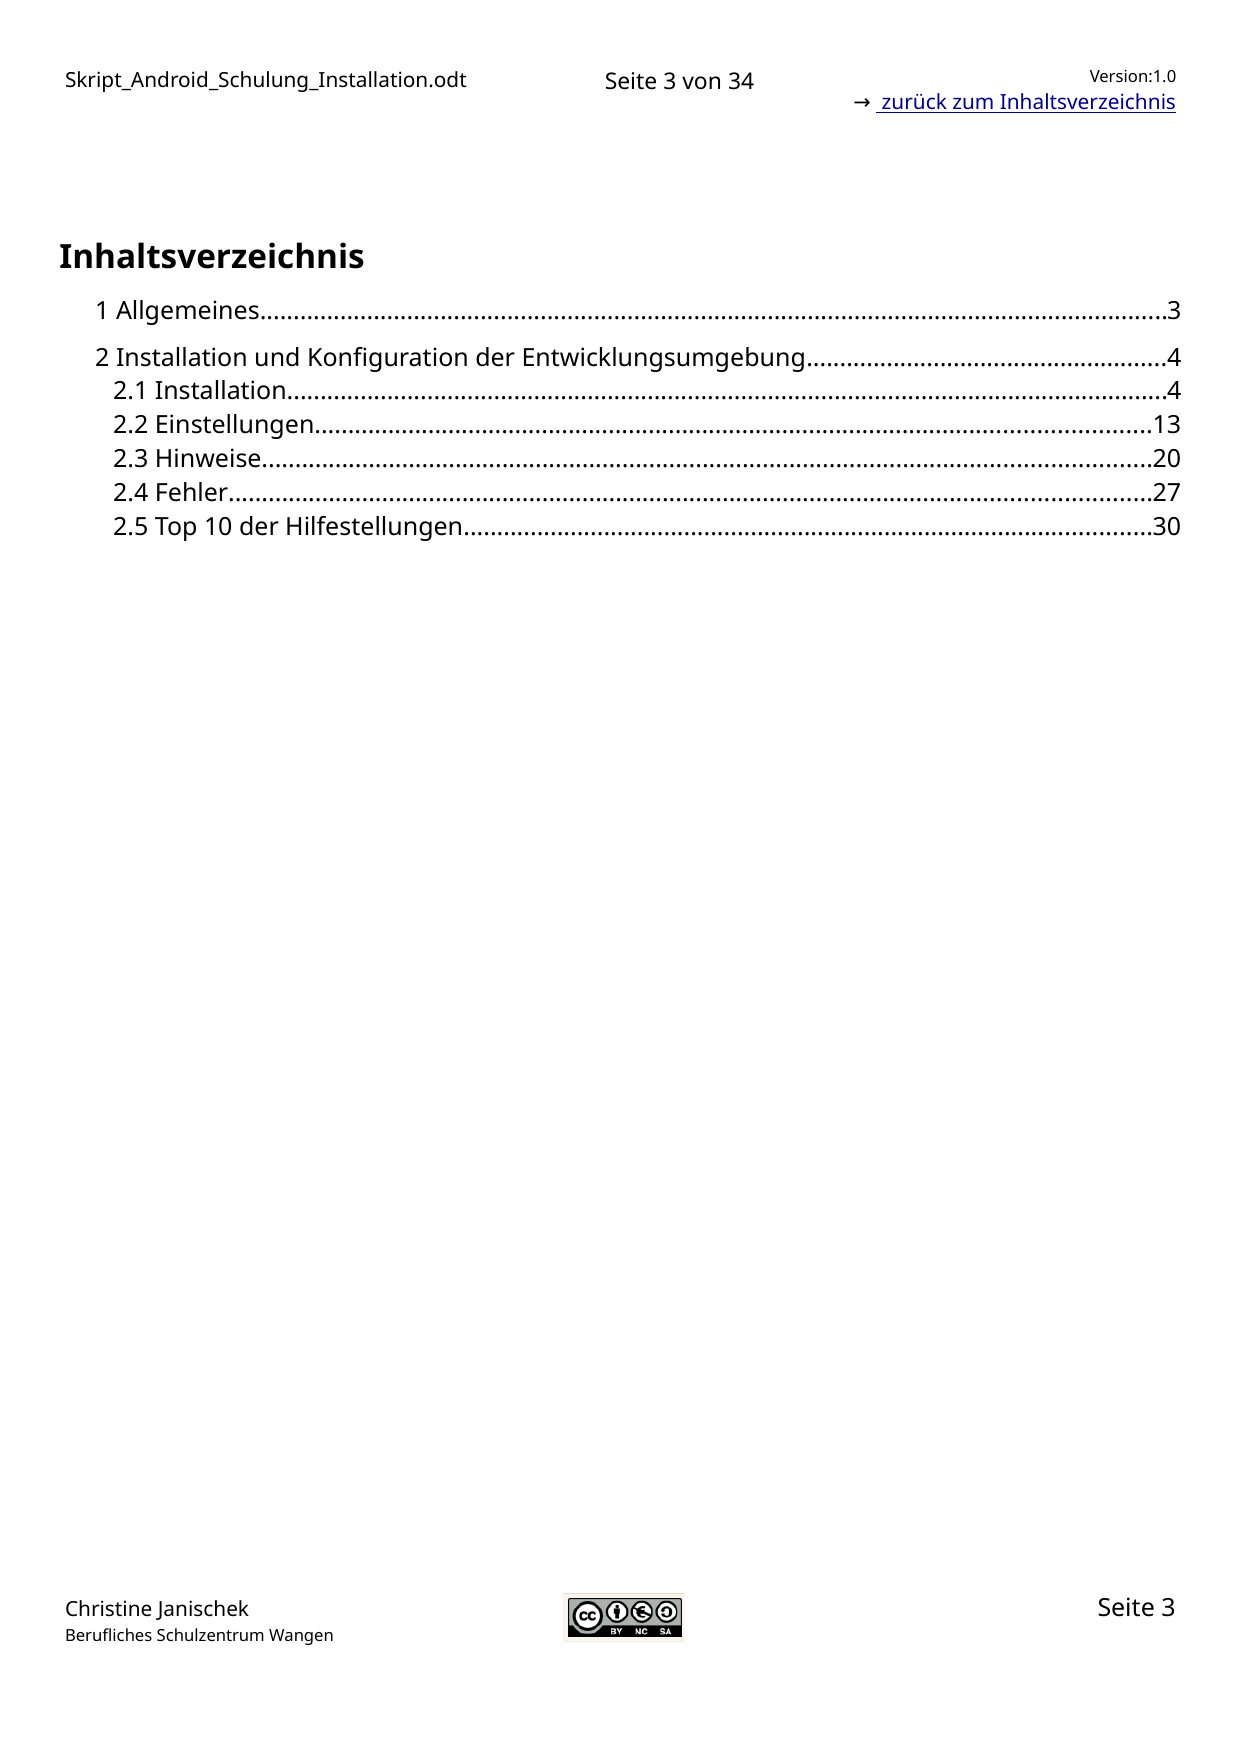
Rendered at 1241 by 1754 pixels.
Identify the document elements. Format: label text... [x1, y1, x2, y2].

subtitle Inhaltsverzeichnis [59, 233, 1181, 278]
text 2.4 Fehler 27 [106, 475, 1181, 509]
picture [563, 1592, 685, 1642]
subtitle 2 Installation und Konfiguration der Entwicklungsumgebung 4 [88, 343, 1181, 373]
subtitle 1 Allgemeines 3 [88, 296, 1181, 326]
text 2.2 Einstellungen 13 [106, 407, 1181, 441]
text 2.3 Hinweise 20 [106, 441, 1181, 475]
text 2.1 Installation 4 [106, 373, 1181, 407]
text 2.5 Top 10 der Hilfestellungen 30 [106, 509, 1181, 543]
